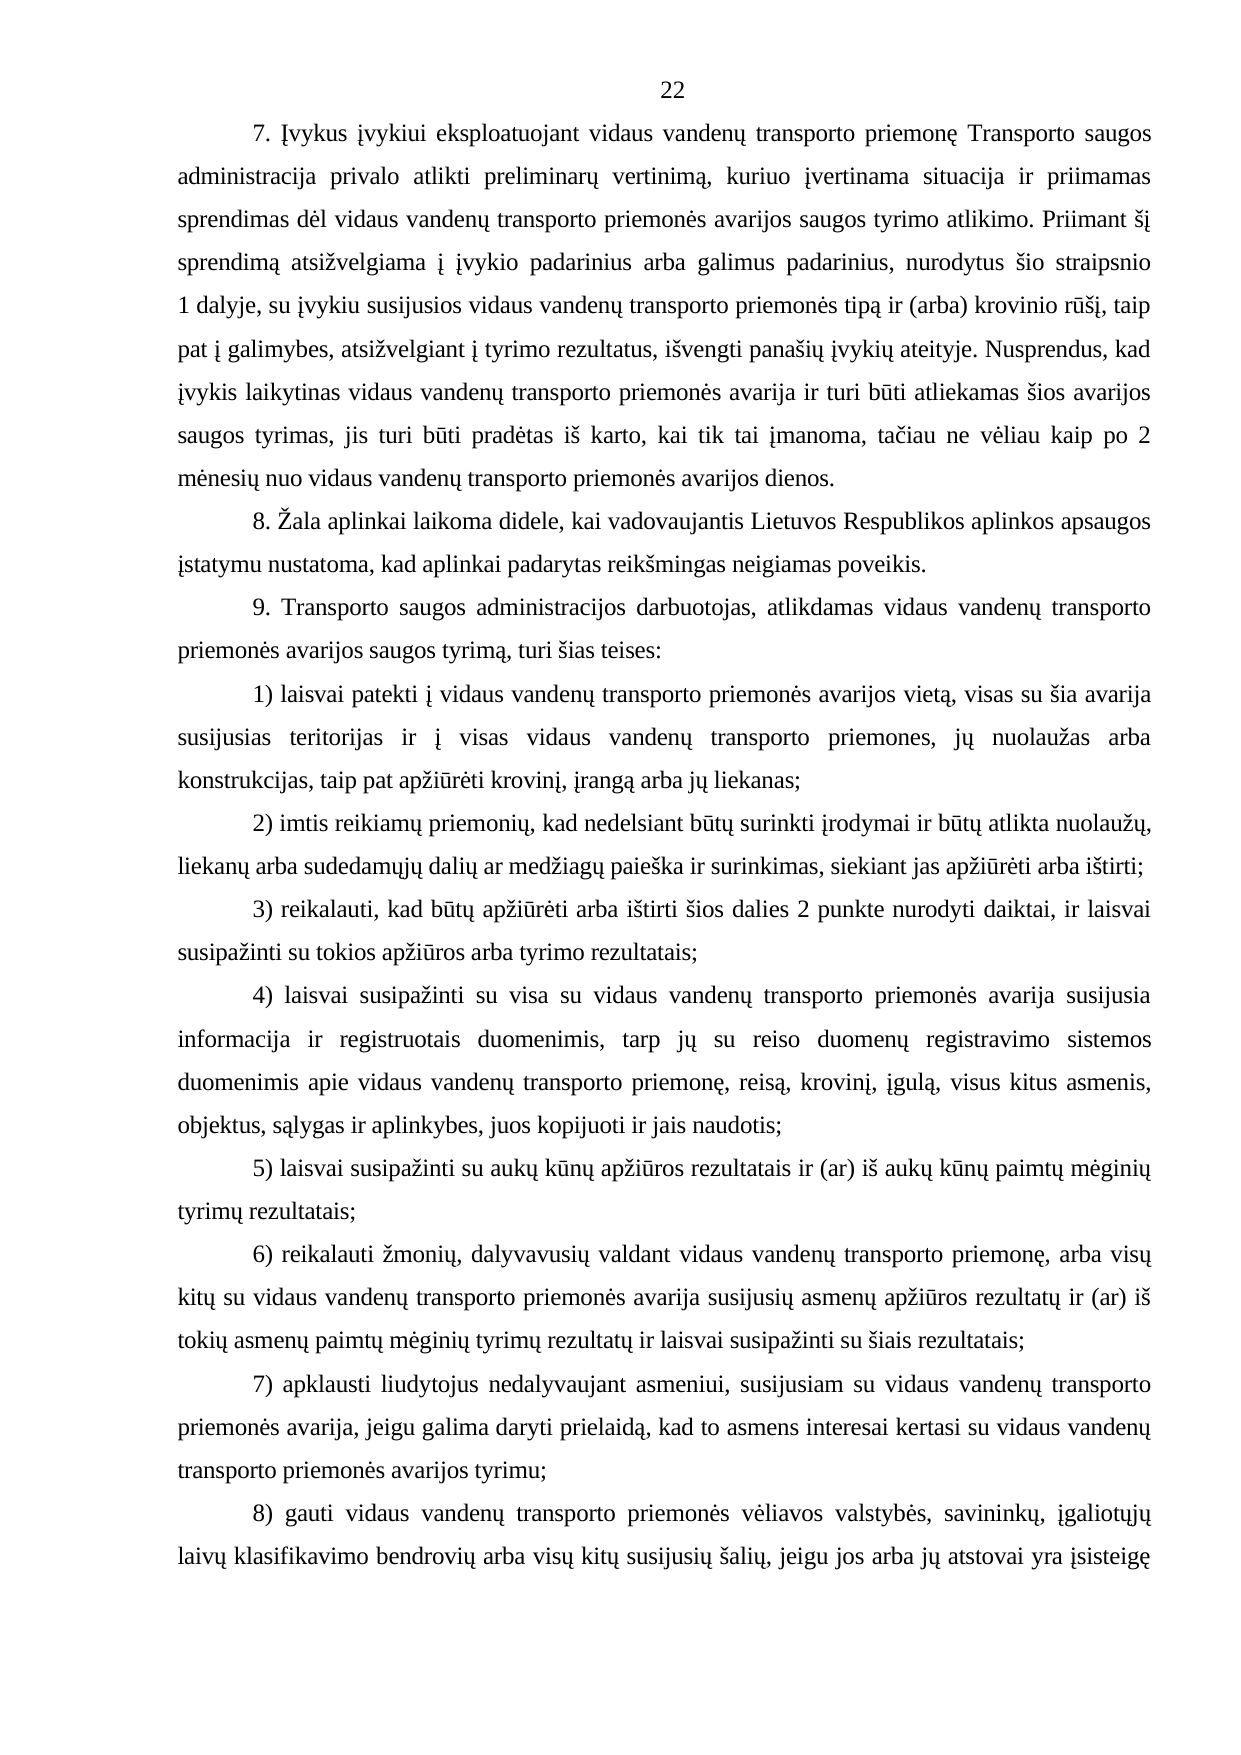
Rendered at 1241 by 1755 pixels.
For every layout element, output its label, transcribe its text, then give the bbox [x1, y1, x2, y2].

text 1) laisvai patekti į vidaus vandenų transporto priemonės avarijos vietą, visas su šia avarija susijusias teritorijas ir į visas vidaus vandenų transporto priemones, jų nuolaužas arba konstrukcijas, taip pat apžiūrėti krovinį, įrangą arba jų liekanas; [177, 679, 1152, 794]
text 3) reikalauti, kad būtų apžiūrėti arba ištirti šios dalies 2 punkte nurodyti daiktai, ir laisvai susipažinti su tokios apžiūros arba tyrimo rezultatais; [177, 894, 1152, 966]
text 7. Įvykus įvykiui eksploatuojant vidaus vandenų transporto priemonę Transporto saugos administracija privalo atlikti preliminarų vertinimą, kuriuo įvertinama situacija ir priimamas sprendimas dėl vidaus vandenų transporto priemonės avarijos saugos tyrimo atlikimo. Priimant šį sprendimą atsižvelgiama į įvykio padarinius arba galimus padarinius, nurodytus šio straipsnio 1 dalyje, su įvykiu susijusios vidaus vandenų transporto priemonės tipą ir (arba) krovinio rūšį, taip pat į galimybes, atsižvelgiant į tyrimo rezultatus, išvengti panašių įvykių ateityje. Nusprendus, kad įvykis laikytinas vidaus vandenų transporto priemonės avarija ir turi būti atliekamas šios avarijos saugos tyrimas, jis turi būti pradėtas iš karto, kai tik tai įmanoma, tačiau ne vėliau kaip po 2 mėnesių nuo vidaus vandenų transporto priemonės avarijos dienos. [177, 118, 1152, 492]
text 9. Transporto saugos administracijos darbuotojas, atlikdamas vidaus vandenų transporto priemonės avarijos saugos tyrimą, turi šias teises: [177, 592, 1152, 664]
text 8) gauti vidaus vandenų transporto priemonės vėliavos valstybės, savininkų, įgaliotųjų laivų klasifikavimo bendrovių arba visų kitų susijusių šalių, jeigu jos arba jų atstovai yra įsisteigę [177, 1498, 1152, 1570]
text 4) laisvai susipažinti su visa su vidaus vandenų transporto priemonės avarija susijusia informacija ir registruotais duomenimis, tarp jų su reiso duomenų registravimo sistemos duomenimis apie vidaus vandenų transporto priemonę, reisą, krovinį, įgulą, visus kitus asmenis, objektus, sąlygas ir aplinkybes, juos kopijuoti ir jais naudotis; [177, 981, 1152, 1139]
text 2) imtis reikiamų priemonių, kad nedelsiant būtų surinkti įrodymai ir būtų atlikta nuolaužų, liekanų arba sudedamųjų dalių ar medžiagų paieška ir surinkimas, siekiant jas apžiūrėti arba ištirti; [177, 808, 1152, 880]
text 5) laisvai susipažinti su aukų kūnų apžiūros rezultatais ir (ar) iš aukų kūnų paimtų mėginių tyrimų rezultatais; [177, 1153, 1152, 1225]
text 8. Žala aplinkai laikoma didele, kai vadovaujantis Lietuvos Respublikos aplinkos apsaugos įstatymu nustatoma, kad aplinkai padarytas reikšmingas neigiamas poveikis. [177, 506, 1152, 578]
text 6) reikalauti žmonių, dalyvavusių valdant vidaus vandenų transporto priemonę, arba visų kitų su vidaus vandenų transporto priemonės avarija susijusių asmenų apžiūros rezultatų ir (ar) iš tokių asmenų paimtų mėginių tyrimų rezultatų ir laisvai susipažinti su šiais rezultatais; [177, 1239, 1152, 1354]
text 7) apklausti liudytojus nedalyvaujant asmeniui, susijusiam su vidaus vandenų transporto priemonės avarija, jeigu galima daryti prielaidą, kad to asmens interesai kertasi su vidaus vandenų transporto priemonės avarijos tyrimu; [177, 1369, 1152, 1484]
